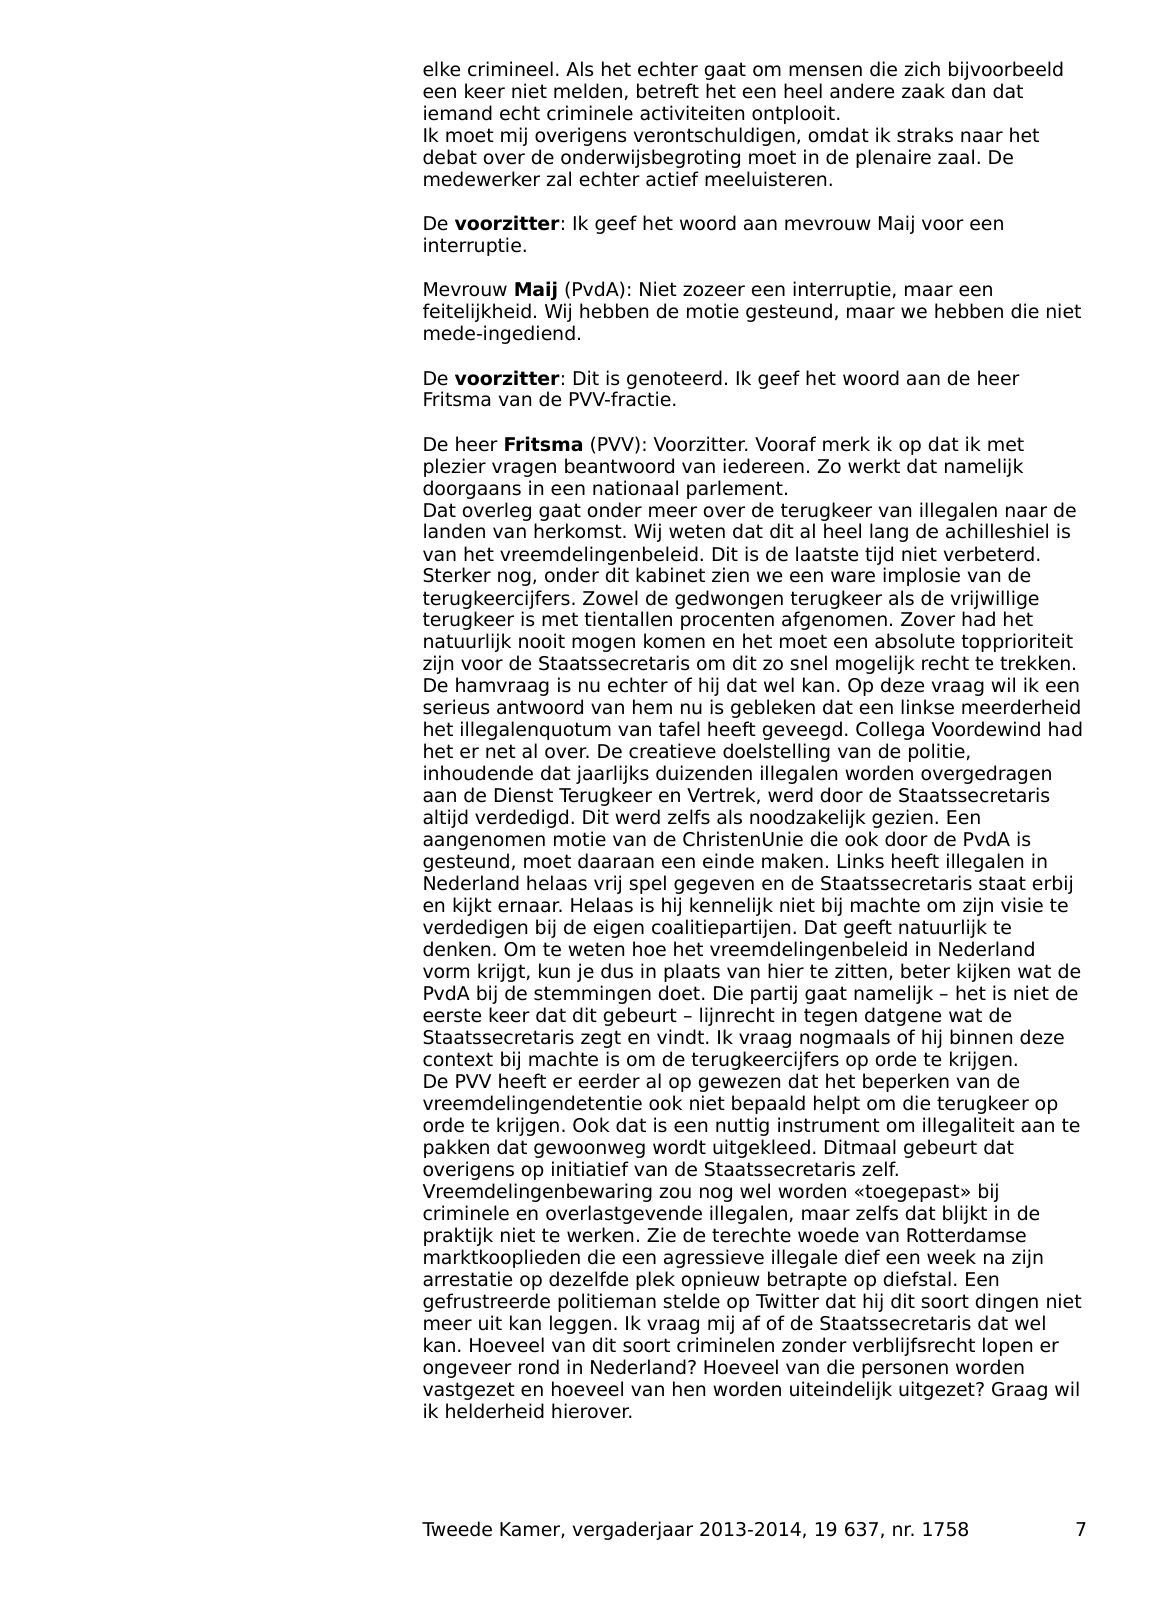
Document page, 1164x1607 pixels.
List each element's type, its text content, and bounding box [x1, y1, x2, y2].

text elke crimineel. Als het echter gaat om mensen die zich bijvoorbeeld een keer niet melden, betreft het een heel andere zaak dan dat iemand echt criminele activiteiten ontplooit. [422, 59, 1087, 125]
text De heer Fritsma (PVV): Voorzitter. Vooraf merk ik op dat ik met plezier vragen beantwoord van iedereen. Zo werkt dat namelijk doorgaans in een nationaal parlement. [422, 433, 1087, 499]
text Ik moet mij overigens verontschuldigen, omdat ik straks naar het debat over de onderwijsbegroting moet in de plenaire zaal. De medewerker zal echter actief meeluisteren. [422, 125, 1087, 191]
text Dat overleg gaat onder meer over de terugkeer van illegalen naar de landen van herkomst. Wij weten dat dit al heel lang de achilleshiel is van het vreemdelingenbeleid. Dit is de laatste tijd niet verbeterd. Sterker nog, onder dit kabinet zien we een ware implosie van de terugkeercijfers. Zowel de gedwongen terugkeer als de vrijwillige terugkeer is met tientallen procenten afgenomen. Zover had het natuurlijk nooit mogen komen en het moet een absolute topprioriteit zijn voor de Staatssecretaris om dit zo snel mogelijk recht te trekken. De hamvraag is nu echter of hij dat wel kan. Op deze vraag wil ik een serieus antwoord van hem nu is gebleken dat een linkse meerderheid het illegalenquotum van tafel heeft geveegd. Collega Voordewind had het er net al over. De creatieve doelstelling van de politie, inhoudende dat jaarlijks duizenden illegalen worden overgedragen aan de Dienst Terugkeer en Vertrek, werd door de Staatssecretaris altijd verdedigd. Dit werd zelfs als noodzakelijk gezien. Een aangenomen motie van de ChristenUnie die ook door de PvdA is gesteund, moet daaraan een einde maken. Links heeft illegalen in Nederland helaas vrij spel gegeven en de Staatssecretaris staat erbij en kijkt ernaar. Helaas is hij kennelijk niet bij machte om zijn visie te verdedigen bij de eigen coalitiepartijen. Dat geeft natuurlijk te denken. Om te weten hoe het vreemdelingenbeleid in Nederland vorm krijgt, kun je dus in plaats van hier te zitten, beter kijken wat de PvdA bij de stemmingen doet. Die partij gaat namelijk – het is niet de eerste keer dat dit gebeurt – lijnrecht in tegen datgene wat de Staatssecretaris zegt en vindt. Ik vraag nogmaals of hij binnen deze context bij machte is om de terugkeercijfers op orde te krijgen. [422, 499, 1087, 1071]
text De voorzitter: Dit is genoteerd. Ik geef het woord aan de heer Fritsma van de PVV-fractie. [422, 367, 1087, 411]
text Mevrouw Maij (PvdA): Niet zozeer een interruptie, maar een feitelijkheid. Wij hebben de motie gesteund, maar we hebben die niet mede-ingediend. [422, 279, 1087, 345]
text De PVV heeft er eerder al op gewezen dat het beperken van de vreemdelingendetentie ook niet bepaald helpt om die terugkeer op orde te krijgen. Ook dat is een nuttig instrument om illegaliteit aan te pakken dat gewoonweg wordt uitgekleed. Ditmaal gebeurt dat overigens op initiatief van de Staatssecretaris zelf. Vreemdelingenbewaring zou nog wel worden «toegepast» bij criminele en overlastgevende illegalen, maar zelfs dat blijkt in de praktijk niet te werken. Zie de terechte woede van Rotterdamse marktkooplieden die een agressieve illegale dief een week na zijn arrestatie op dezelfde plek opnieuw betrapte op diefstal. Een gefrustreerde politieman stelde op Twitter dat hij dit soort dingen niet meer uit kan leggen. Ik vraag mij af of de Staatssecretaris dat wel kan. Hoeveel van dit soort criminelen zonder verblijfsrecht lopen er ongeveer rond in Nederland? Hoeveel van die personen worden vastgezet en hoeveel van hen worden uiteindelijk uitgezet? Graag wil ik helderheid hierover. [422, 1071, 1087, 1423]
text De voorzitter: Ik geef het woord aan mevrouw Maij voor een interruptie. [422, 213, 1087, 257]
